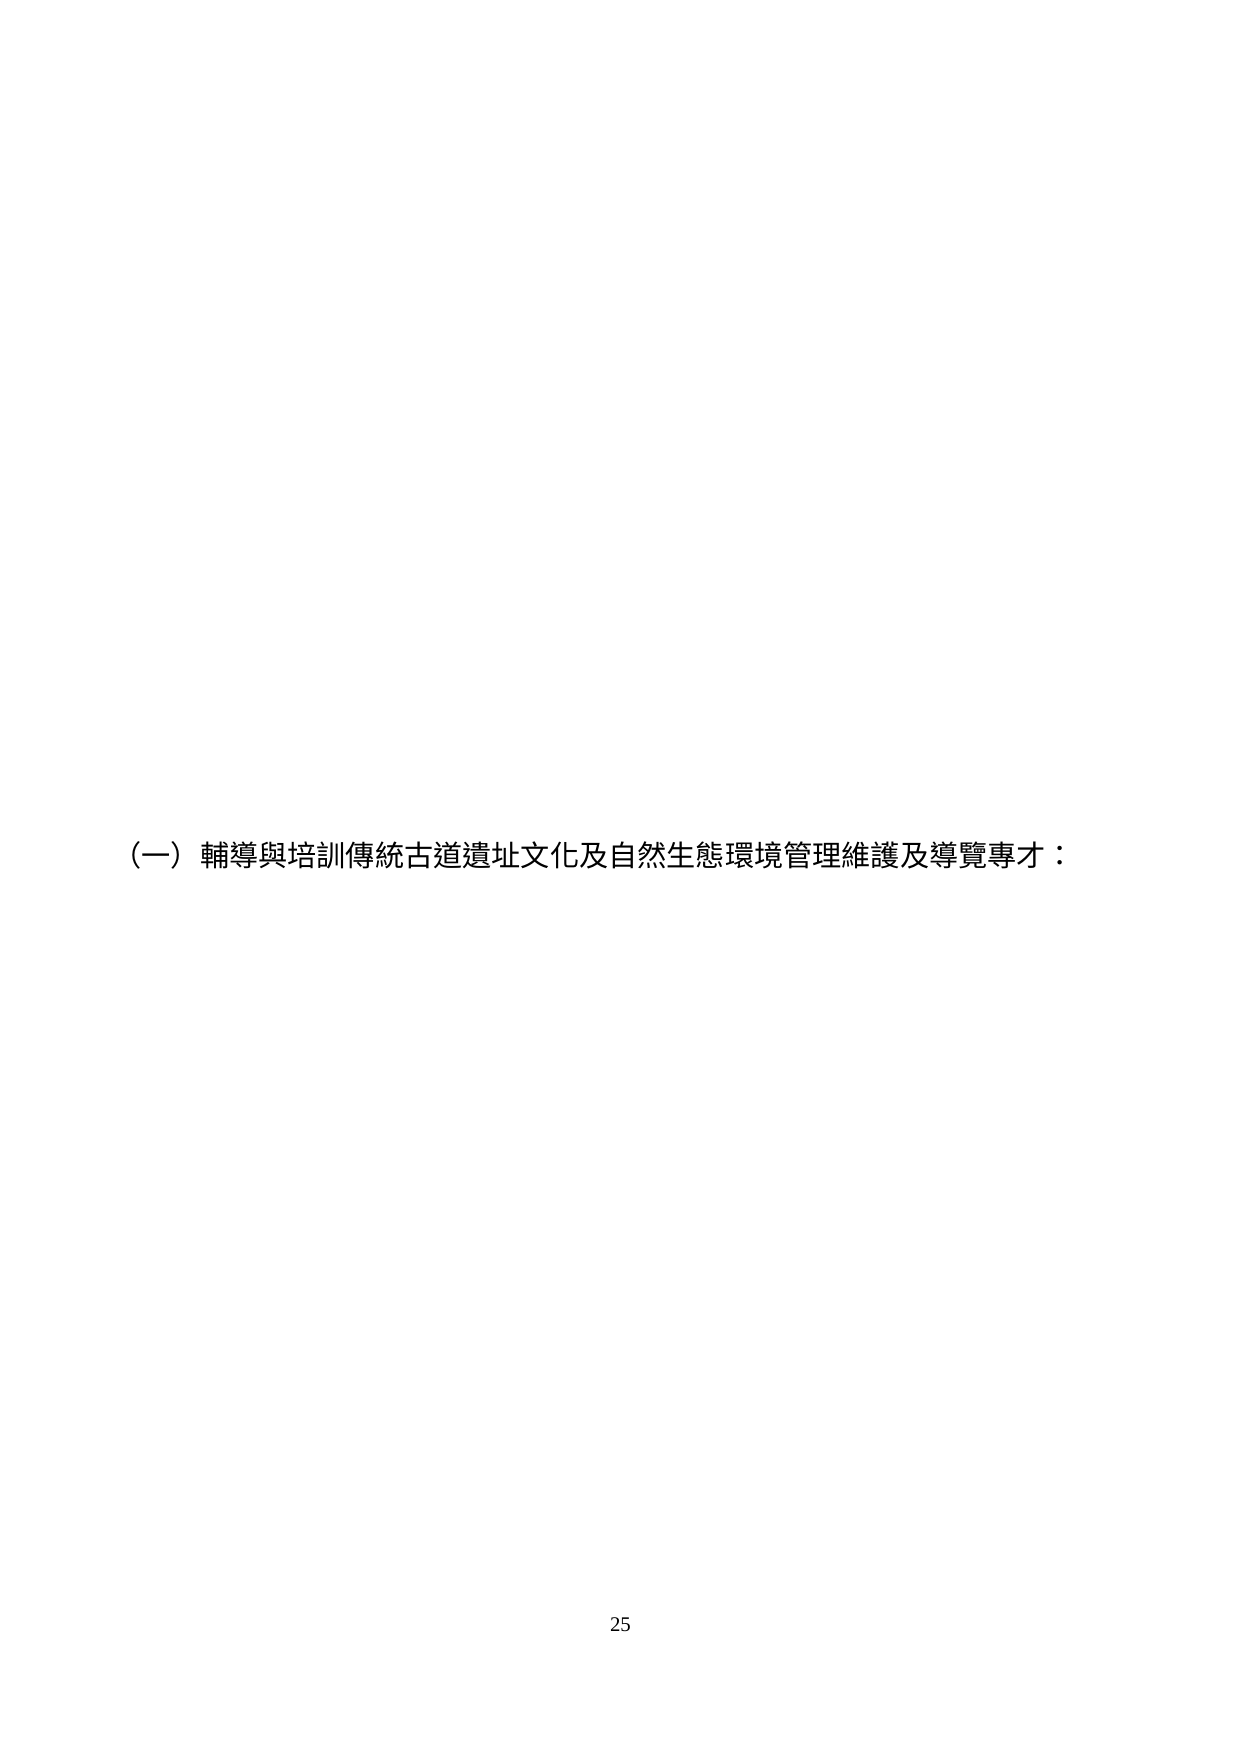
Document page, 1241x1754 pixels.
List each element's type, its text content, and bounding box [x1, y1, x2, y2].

text （一）輔導與培訓傳統古道遺址文化及自然生態環境管理維護及導覽專才： [112, 812, 1128, 875]
